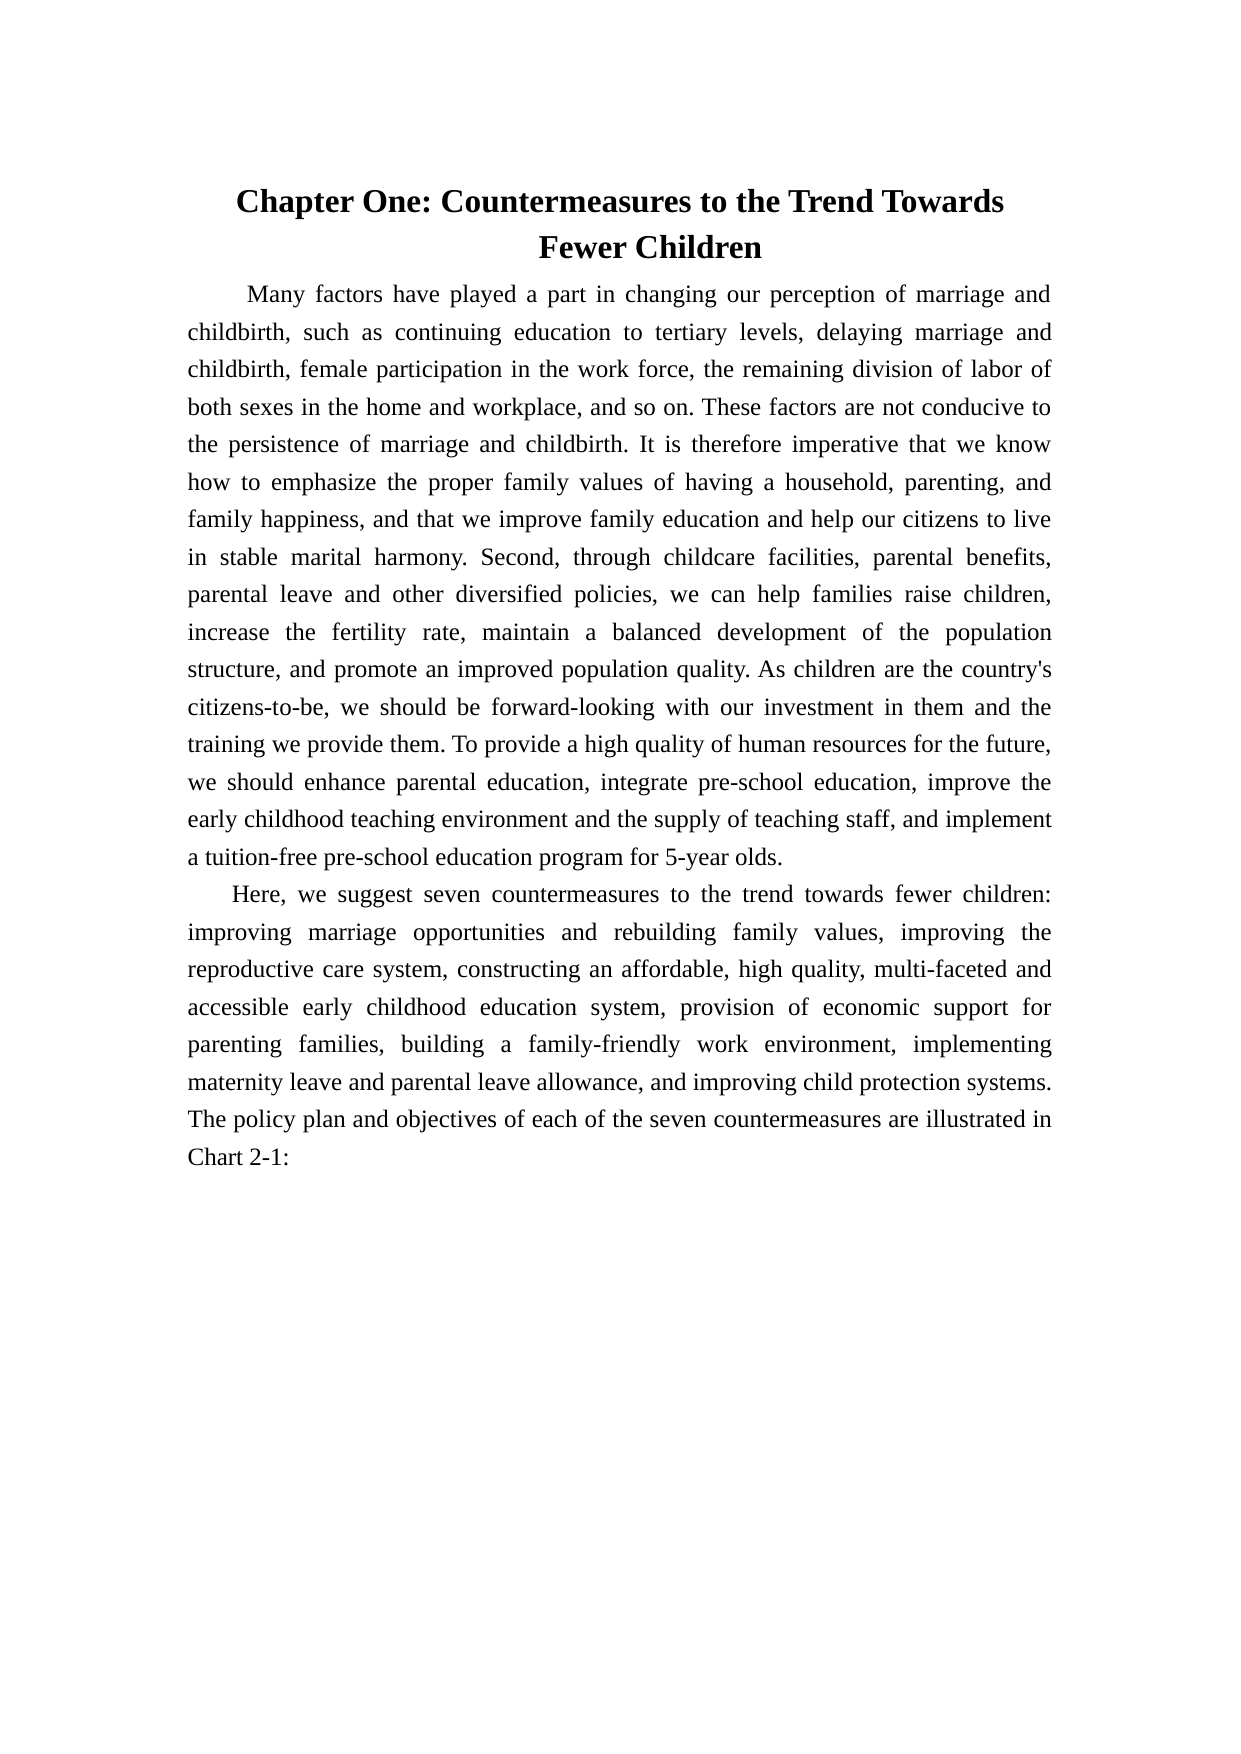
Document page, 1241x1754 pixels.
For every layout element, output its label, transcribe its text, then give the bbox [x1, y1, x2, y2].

subtitle Chapter One: Countermeasures to the Trend Towards Fewer Children [187, 183, 1053, 266]
text Many factors have played a part in changing our perception of marriage and childbirth, such as continuing education to tertiary levels, delaying marriage and childbirth, female participation in the work force, the remaining division of labor of both sexes in the home and workplace, and so on. These factors are not conducive to the persistence of marriage and childbirth. It is therefore imperative that we know how to emphasize the proper family values of having a household, parenting, and family happiness, and that we improve family education and help our citizens to live in stable marital harmony. Second, through childcare facilities, parental benefits, parental leave and other diversified policies, we can help families raise children, increase the fertility rate, maintain a balanced development of the population structure, and promote an improved population quality. As children are the country's citizens-to-be, we should be forward-looking with our investment in them and the training we provide them. To provide a high quality of human resources for the future, we should enhance parental education, integrate pre-school education, improve the early childhood teaching environment and the supply of teaching staff, and implement a tuition-free pre-school education program for 5-year olds. [187, 275, 1053, 875]
text Here, we suggest seven countermeasures to the trend towards fewer children: improving marriage opportunities and rebuilding family values, improving the reproductive care system, constructing an affordable, high quality, multi-faceted and accessible early childhood education system, provision of economic support for parenting families, building a family-friendly work environment, implementing maternity leave and parental leave allowance, and improving child protection systems. The policy plan and objectives of each of the seven countermeasures are illustrated in Chart 2-1: [187, 875, 1053, 1175]
